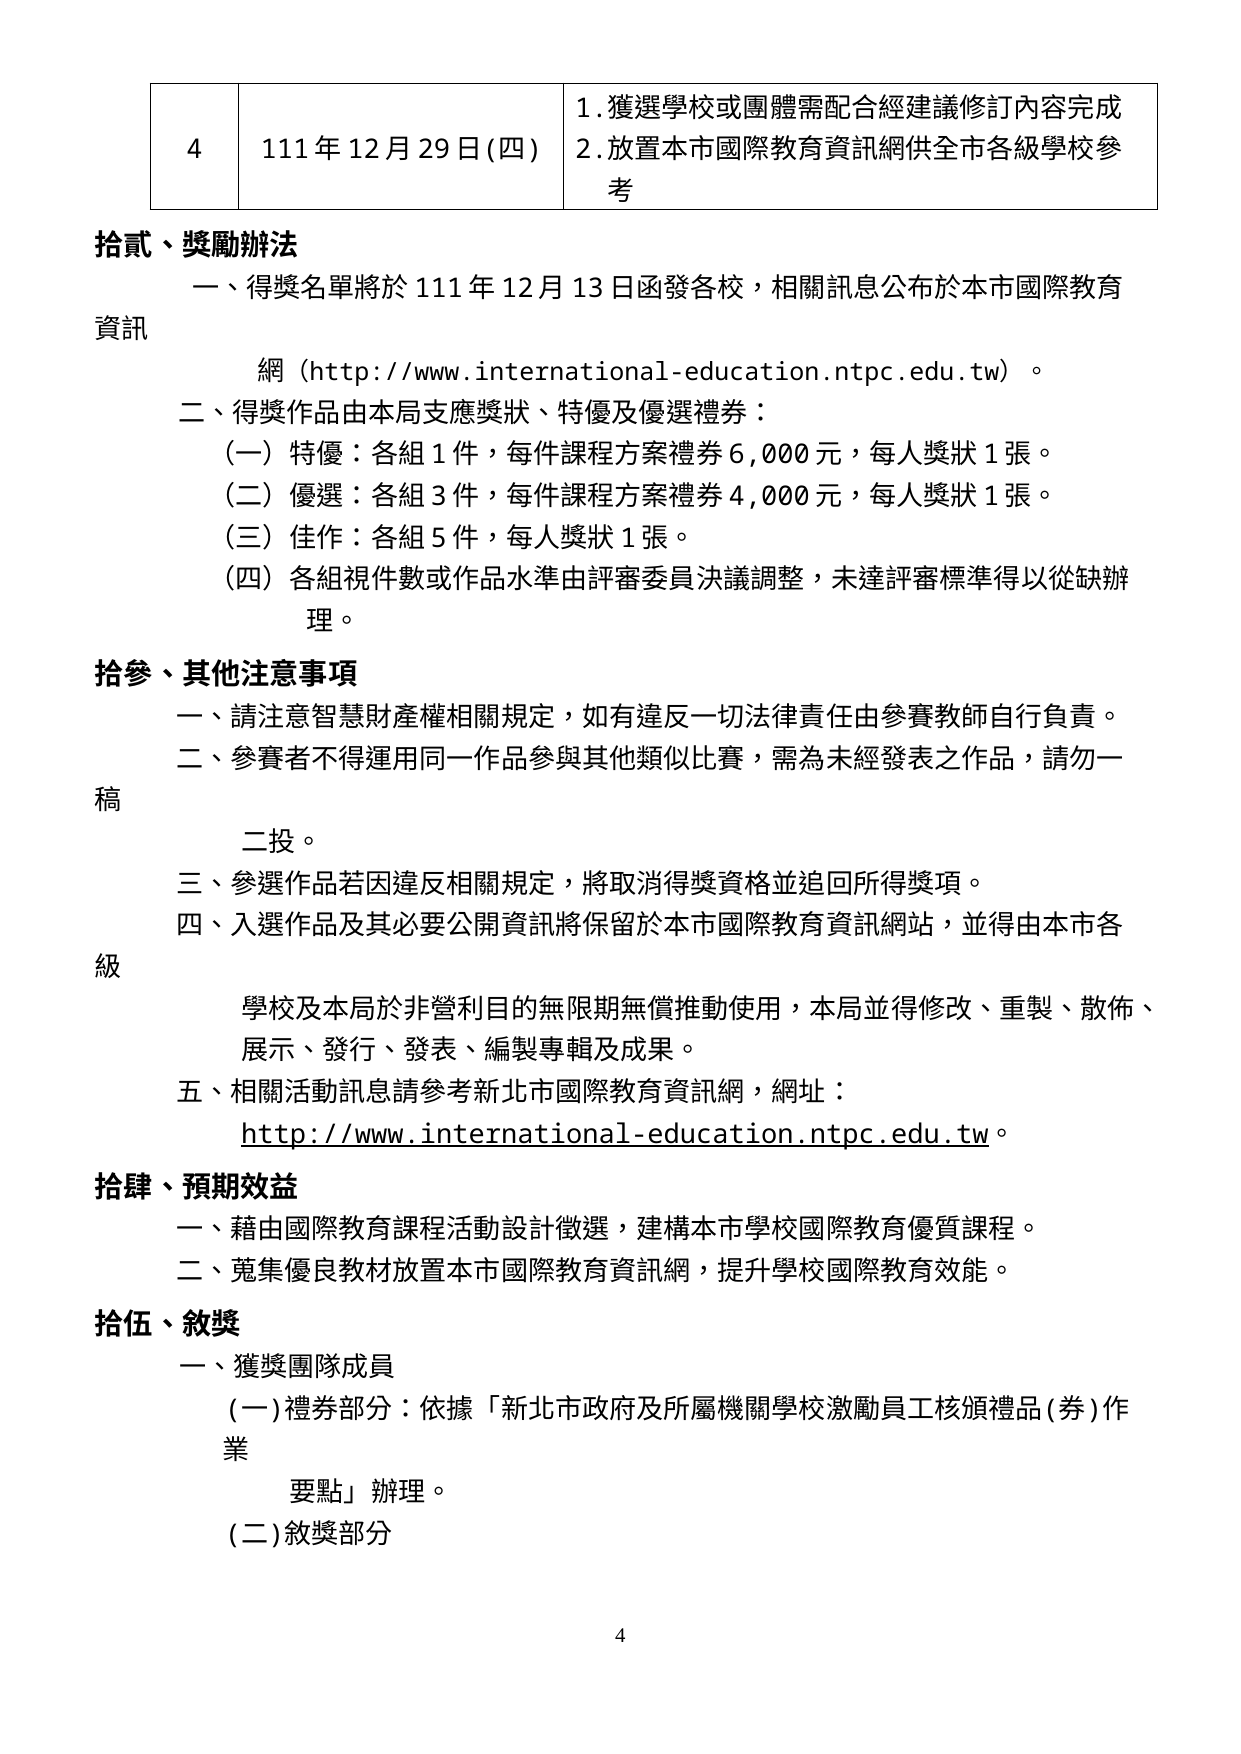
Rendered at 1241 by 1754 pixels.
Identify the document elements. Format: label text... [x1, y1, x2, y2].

text 要點」辦理。 [94, 1468, 1146, 1510]
text 二、得獎作品由本局支應獎狀、特優及優選禮券： [113, 389, 1146, 431]
text 一、藉由國際教育課程活動設計徵選，建構本市學校國際教育優質課程。 [94, 1206, 1146, 1247]
table_cell 1.獲選學校或團體需配合經建議修訂內容完成2.放置本市國際教育資訊網供全市各級學校參 考 [564, 84, 1157, 209]
list 一、得獎名單將於111年12月13日函發各校，相關訊息公布於本市國際教育資訊 [94, 264, 1146, 347]
text 學校及本局於非營利目的無限期無償推動使用，本局並得修改、重製、散佈、 [94, 985, 1146, 1026]
text (二)敘獎部分 [94, 1510, 1146, 1551]
list 網（http://www.international-education.ntpc.edu.tw）。 [94, 347, 1146, 389]
text 二、參賽者不得運用同一作品參與其他類似比賽，需為未經發表之作品，請勿一稿 [94, 735, 1146, 818]
text 二、蒐集優良教材放置本市國際教育資訊網，提升學校國際教育效能。 [94, 1247, 1146, 1289]
text （二）優選：各組3件，每件課程方案禮券4,000元，每人獎狀1張。 [94, 472, 1146, 514]
text 拾貳、獎勵辦法 [94, 222, 1146, 264]
text （四）各組視件數或作品水準由評審委員決議調整，未達評審標準得以從缺辦 [94, 556, 1146, 597]
text 展示、發行、發表、編製專輯及成果。 [94, 1026, 1146, 1068]
text 三、參選作品若因違反相關規定，將取消得獎資格並追回所得獎項。 [94, 860, 1146, 901]
text 二投。 [94, 818, 1146, 860]
text （一）特優：各組1件，每件課程方案禮券6,000元，每人獎狀1張。 [94, 431, 1146, 472]
text 拾參、其他注意事項 [94, 651, 1146, 693]
text 拾肆、預期效益 [94, 1164, 1146, 1206]
table_cell 4 [151, 84, 238, 209]
text 拾伍、敘獎 [94, 1301, 1146, 1343]
text 四、入選作品及其必要公開資訊將保留於本市國際教育資訊網站，並得由本市各級 [94, 901, 1146, 985]
text http://www.international-education.ntpc.edu.tw。 [94, 1110, 1146, 1151]
text （三）佳作：各組5件，每人獎狀1張。 [94, 514, 1146, 556]
table_cell 111年12月29日(四) [239, 84, 563, 209]
text 五、相關活動訊息請參考新北市國際教育資訊網，網址： [94, 1068, 1146, 1110]
text 一、請注意智慧財產權相關規定，如有違反一切法律責任由參賽教師自行負責。 [94, 693, 1146, 735]
text 一、獲獎團隊成員 [94, 1343, 1146, 1385]
text (一)禮券部分：依據「新北市政府及所屬機關學校激勵員工核頒禮品(券)作業 [94, 1385, 1146, 1468]
text 理。 [94, 597, 1146, 639]
